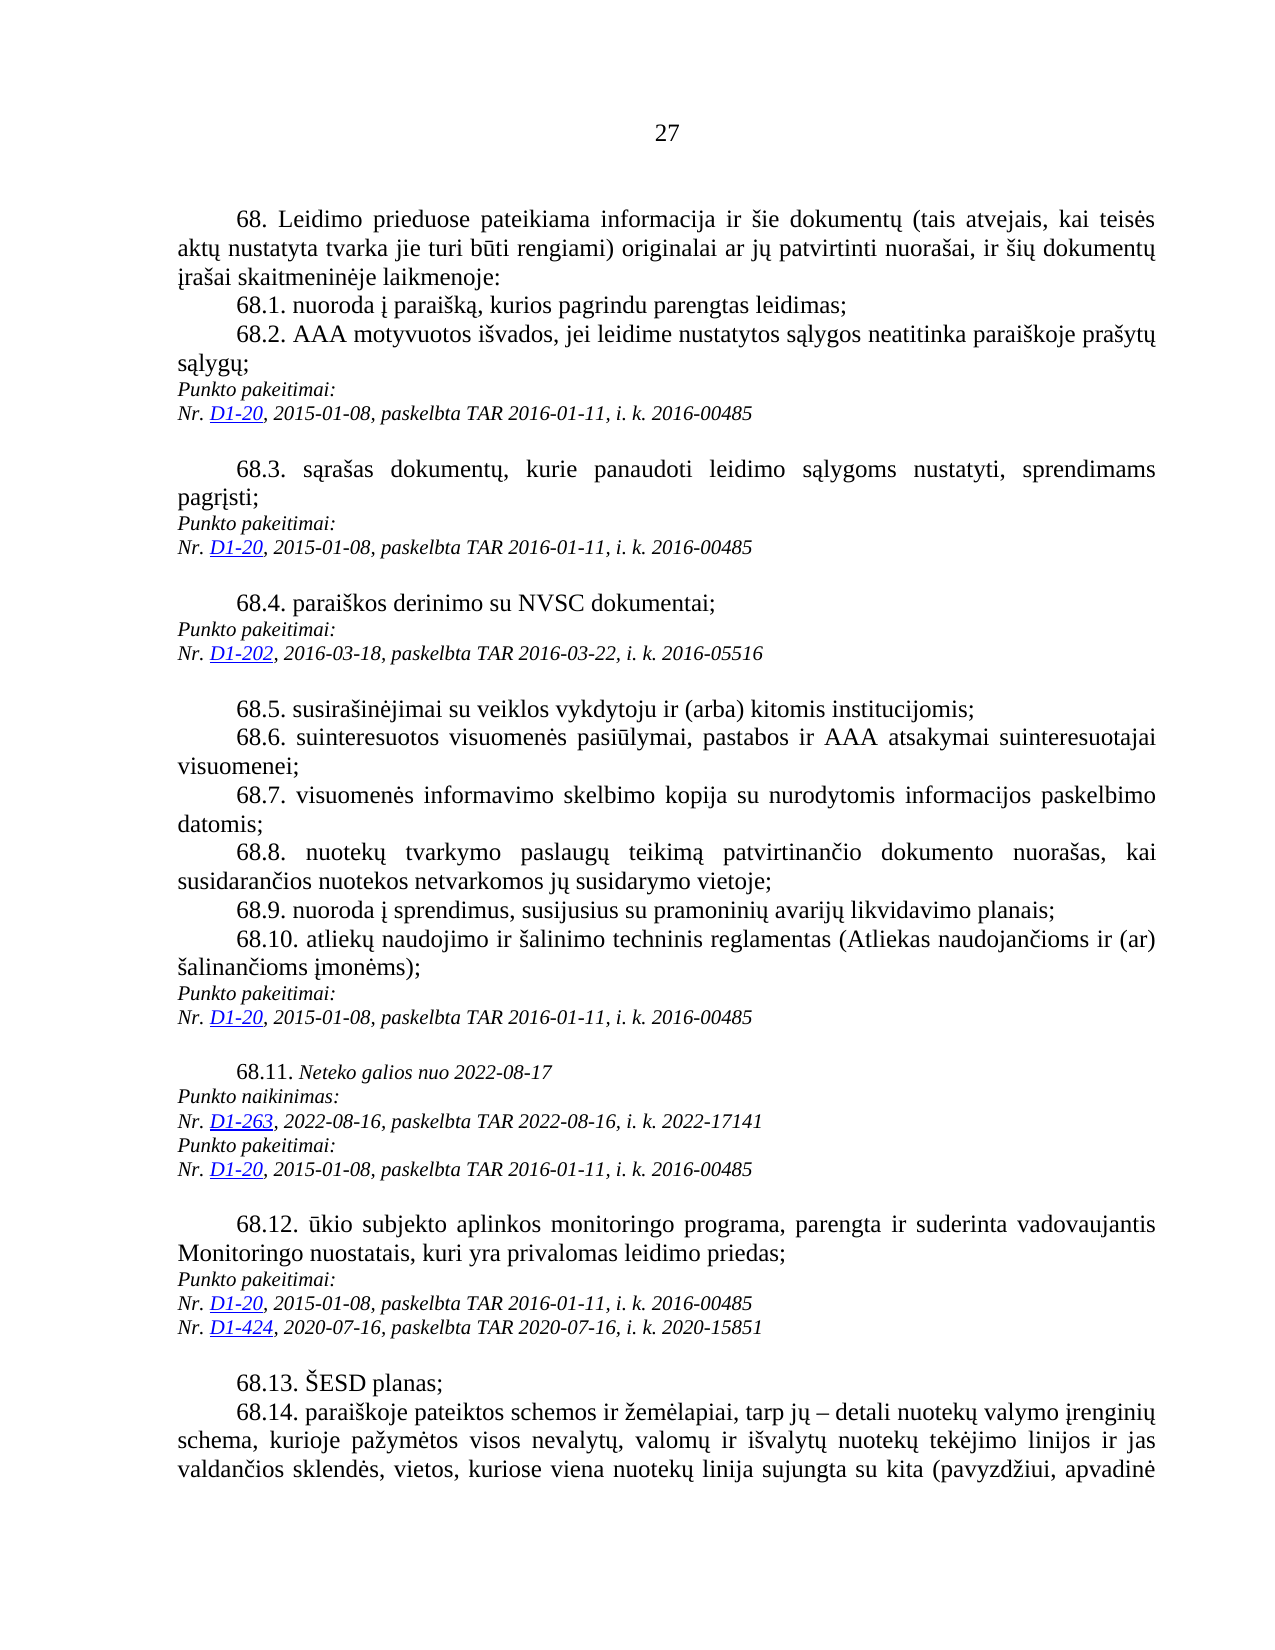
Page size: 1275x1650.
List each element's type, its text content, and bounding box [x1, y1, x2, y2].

text 68. Leidimo prieduose pateikiama informacija ir šie dokumentų (tais atvejais, kai teisės aktų nustatyta tvarka jie turi būti rengiami) originalai ar jų patvirtinti nuorašai, ir šių dokumentų įrašai skaitmeninėje laikmenoje: [177, 204, 1157, 291]
text 68.7. visuomenės informavimo skelbimo kopija su nurodytomis informacijos paskelbimo datomis; [177, 780, 1157, 837]
text Nr. D1-20, 2015-01-08, paskelbta TAR 2016-01-11, i. k. 2016-00485 [177, 1291, 1157, 1315]
text Punkto pakeitimai: [177, 1133, 1157, 1157]
text Nr. D1-263, 2022-08-16, paskelbta TAR 2022-08-16, i. k. 2022-17141 [177, 1108, 1157, 1133]
text 68.3. sąrašas dokumentų, kurie panaudoti leidimo sąlygoms nustatyti, sprendimams pagrįsti; [177, 454, 1157, 511]
text 68.1. nuoroda į paraišką, kurios pagrindu parengtas leidimas; [177, 291, 1157, 319]
text Nr. D1-20, 2015-01-08, paskelbta TAR 2016-01-11, i. k. 2016-00485 [177, 1157, 1157, 1181]
text 68.5. susirašinėjimai su veiklos vykdytoju ir (arba) kitomis institucijomis; [177, 694, 1157, 722]
text 68.13. ŠESD planas; [177, 1368, 1157, 1397]
text Punkto pakeitimai: [177, 377, 1157, 401]
text Nr. D1-20, 2015-01-08, paskelbta TAR 2016-01-11, i. k. 2016-00485 [177, 535, 1157, 559]
text 68.12. ūkio subjekto aplinkos monitoringo programa, parengta ir suderinta vadovaujantis Monitoringo nuostatais, kuri yra privalomas leidimo priedas; [177, 1209, 1157, 1267]
text Punkto pakeitimai: [177, 1267, 1157, 1291]
text Punkto pakeitimai: [177, 981, 1157, 1005]
text Punkto pakeitimai: [177, 511, 1157, 535]
text 68.10. atliekų naudojimo ir šalinimo techninis reglamentas (Atliekas naudojančioms ir (ar) šalinančioms įmonėms); [177, 924, 1157, 981]
text 68.6. suinteresuotos visuomenės pasiūlymai, pastabos ir AAA atsakymai suinteresuotajai visuomenei; [177, 722, 1157, 780]
text 68.9. nuoroda į sprendimus, susijusius su pramoninių avarijų likvidavimo planais; [177, 895, 1157, 924]
text Nr. D1-20, 2015-01-08, paskelbta TAR 2016-01-11, i. k. 2016-00485 [177, 401, 1157, 425]
text Nr. D1-20, 2015-01-08, paskelbta TAR 2016-01-11, i. k. 2016-00485 [177, 1005, 1157, 1029]
text Punkto pakeitimai: [177, 617, 1157, 641]
text 68.2. AAA motyvuotos išvados, jei leidime nustatytos sąlygos neatitinka paraiškoje prašytų sąlygų; [177, 319, 1157, 377]
text Punkto naikinimas: [177, 1084, 1157, 1108]
text 68.11. Neteko galios nuo 2022-08-17 [177, 1058, 1157, 1084]
text 68.4. paraiškos derinimo su NVSC dokumentai; [177, 588, 1157, 617]
text Nr. D1-424, 2020-07-16, paskelbta TAR 2020-07-16, i. k. 2020-15851 [177, 1315, 1157, 1339]
text Nr. D1-202, 2016-03-18, paskelbta TAR 2016-03-22, i. k. 2016-05516 [177, 641, 1157, 665]
text 68.8. nuotekų tvarkymo paslaugų teikimą patvirtinančio dokumento nuorašas, kai susidarančios nuotekos netvarkomos jų susidarymo vietoje; [177, 837, 1157, 895]
text 68.14. paraiškoje pateiktos schemos ir žemėlapiai, tarp jų – detali nuotekų valymo įrenginių schema, kurioje pažymėtos visos nevalytų, valomų ir išvalytų nuotekų tekėjimo linijos ir jas valdančios sklendės, vietos, kuriose viena nuotekų linija sujungta su kita (pavyzdžiui, apvadinė [177, 1397, 1157, 1483]
